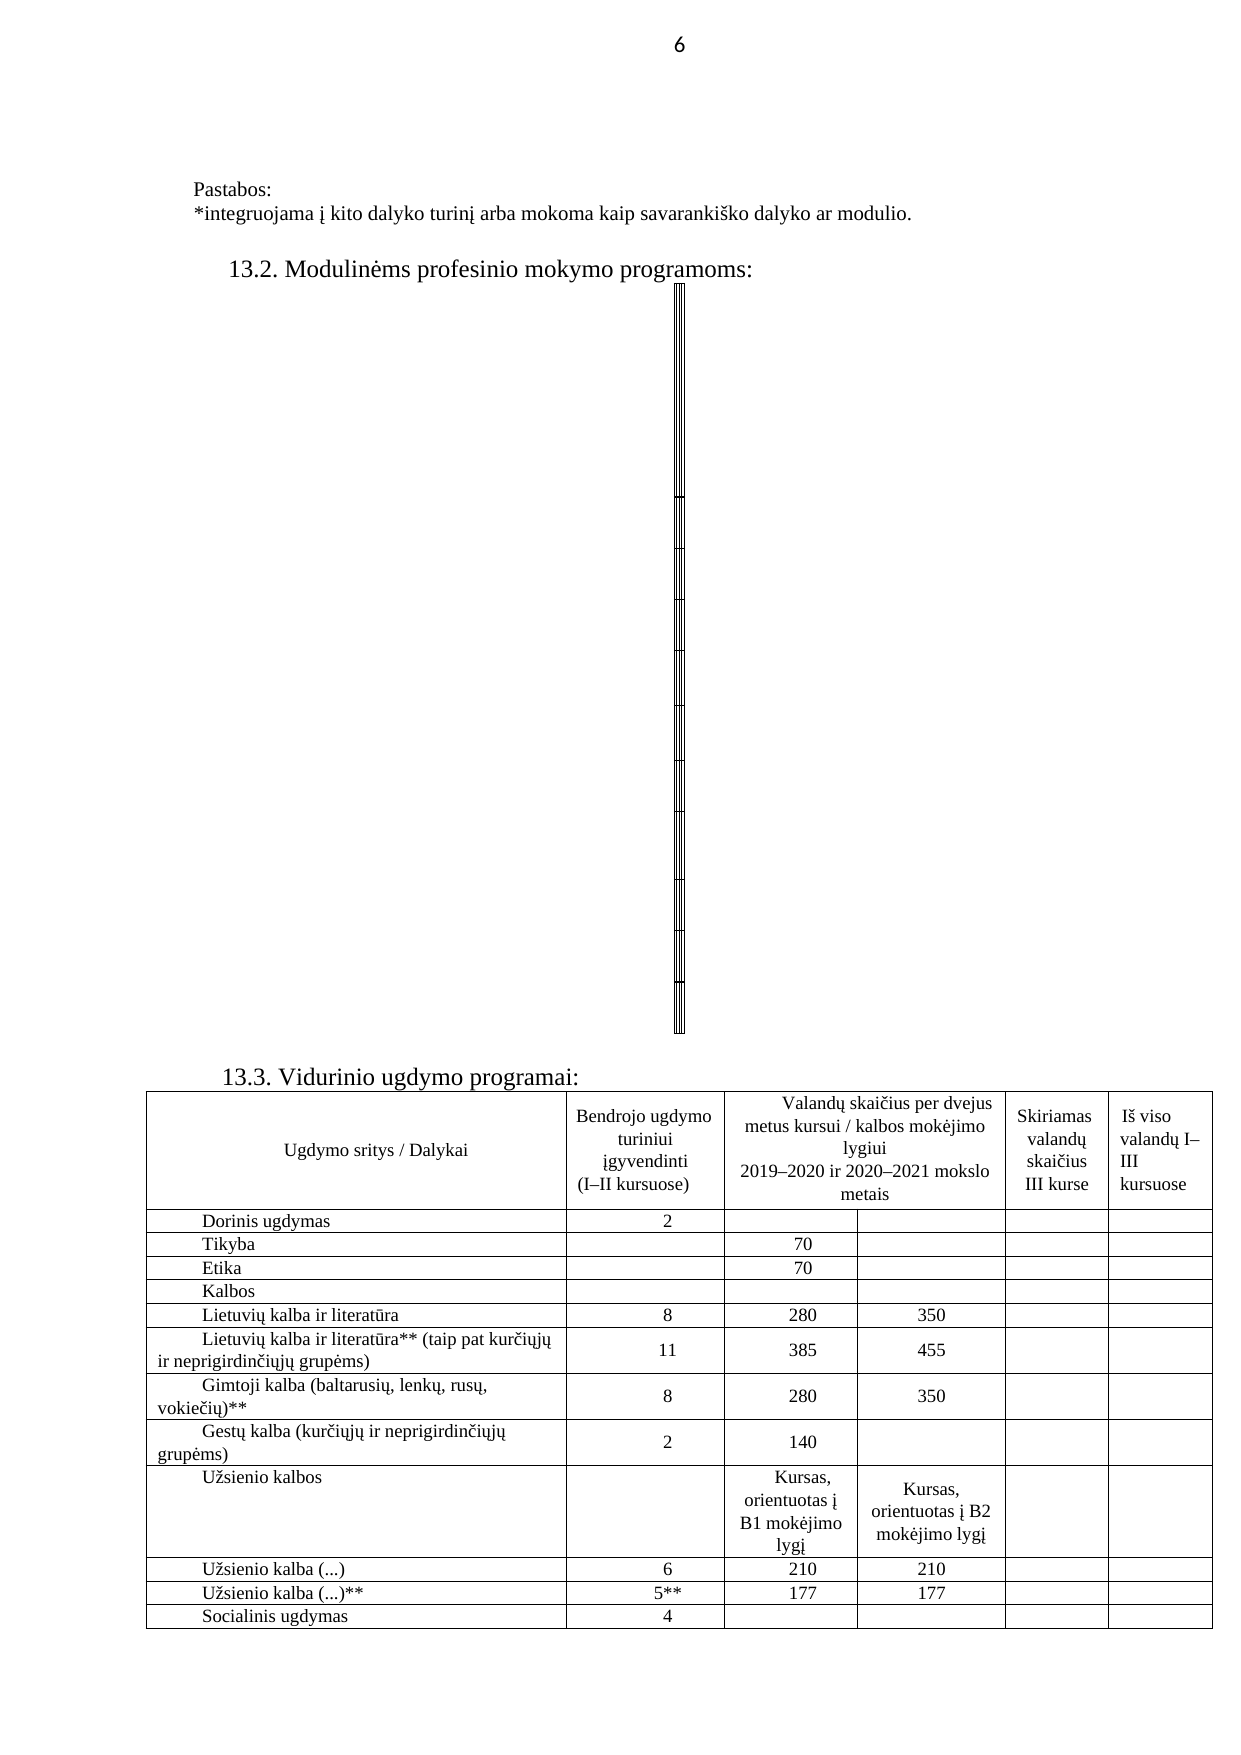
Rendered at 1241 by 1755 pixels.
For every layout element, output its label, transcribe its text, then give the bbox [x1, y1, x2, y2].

table_cell [1006, 1233, 1108, 1256]
table_cell Kursas, orientuotas į B1 mokėjimo lygį [725, 1466, 857, 1557]
table_cell 4 [567, 1605, 724, 1628]
table_cell [1006, 1466, 1108, 1557]
table_cell [1109, 1374, 1212, 1419]
table_cell 210 [858, 1558, 1005, 1581]
table_cell [1006, 1374, 1108, 1419]
text Pastabos: [118, 177, 1181, 201]
table_cell [1006, 1304, 1108, 1327]
table_cell [725, 1605, 857, 1628]
text *integruojama į kito dalyko turinį arba mokoma kaip savarankiško dalyko ar modulio. [177, 201, 1181, 225]
table_cell [1006, 1257, 1108, 1279]
table_cell [567, 1280, 724, 1303]
table_cell [1006, 1558, 1108, 1581]
table_cell [1109, 1257, 1212, 1279]
table_cell Tikyba [147, 1233, 566, 1256]
table_cell [725, 1210, 857, 1232]
table_cell [1109, 1420, 1212, 1465]
table_cell 350 [858, 1304, 1005, 1327]
table_cell 70 [725, 1233, 857, 1256]
table_cell [567, 1466, 724, 1557]
table_header Valandų skaičius per dvejus metus kursui / kalbos mokėjimo lygiui 2019–2020 ir 2020–2021 mokslo metais [725, 1092, 1005, 1208]
table_cell Užsienio kalbos [147, 1466, 566, 1557]
table_cell [858, 1257, 1005, 1279]
table_cell [1109, 1304, 1212, 1327]
table_cell [1006, 1210, 1108, 1232]
table_cell 177 [725, 1582, 857, 1604]
table_cell [1109, 1582, 1212, 1604]
table_cell 280 [725, 1304, 857, 1327]
table_cell 70 [725, 1257, 857, 1279]
table_cell Užsienio kalba (...)** [147, 1582, 566, 1604]
table_cell [1109, 1210, 1212, 1232]
table_cell Socialinis ugdymas [147, 1605, 566, 1628]
table_cell [1109, 1280, 1212, 1303]
table_cell 8 [567, 1304, 724, 1327]
table_cell [1109, 1605, 1212, 1628]
table_cell [1006, 1605, 1108, 1628]
table_header Iš viso valandų I–III kursuose [1109, 1092, 1212, 1208]
table_cell 8 [567, 1374, 724, 1419]
table_cell 210 [725, 1558, 857, 1581]
table_header Skiriamas valandų skaičius III kurse [1006, 1092, 1108, 1208]
table_cell 280 [725, 1374, 857, 1419]
table_cell [858, 1605, 1005, 1628]
text 13.3. Vidurinio ugdymo programai: [177, 1062, 1181, 1091]
table_cell [1109, 1233, 1212, 1256]
table_cell 2 [567, 1420, 724, 1465]
table_cell [858, 1280, 1005, 1303]
table_header Bendrojo ugdymo turiniui įgyvendinti (I–II kursuose) [567, 1092, 724, 1208]
table_cell [1006, 1280, 1108, 1303]
table_cell [858, 1420, 1005, 1465]
table_cell [858, 1233, 1005, 1256]
table_cell 140 [725, 1420, 857, 1465]
text 13.2. Modulinėms profesinio mokymo programoms: [177, 254, 1181, 283]
table_cell Gestų kalba (kurčiųjų ir neprigirdinčiųjų grupėms) [147, 1420, 566, 1465]
table_cell Kursas, orientuotas į B2 mokėjimo lygį [858, 1466, 1005, 1557]
table_cell Kalbos [147, 1280, 566, 1303]
table_cell [1006, 1582, 1108, 1604]
table_header Ugdymo sritys / Dalykai [147, 1092, 566, 1208]
table_cell [858, 1210, 1005, 1232]
table_cell 11 [567, 1328, 724, 1373]
table_cell [1006, 1420, 1108, 1465]
table_cell Lietuvių kalba ir literatūra** (taip pat kurčiųjų ir neprigirdinčiųjų grupėms) [147, 1328, 566, 1373]
table_cell [567, 1257, 724, 1279]
table_cell 455 [858, 1328, 1005, 1373]
table_cell 2 [567, 1210, 724, 1232]
table_cell Gimtoji kalba (baltarusių, lenkų, rusų, vokiečių)** [147, 1374, 566, 1419]
table_cell 385 [725, 1328, 857, 1373]
table_cell Užsienio kalba (...) [147, 1558, 566, 1581]
table_cell 5** [567, 1582, 724, 1604]
table_cell [1109, 1558, 1212, 1581]
table_cell Etika [147, 1257, 566, 1279]
table_cell [1109, 1466, 1212, 1557]
table_cell 350 [858, 1374, 1005, 1419]
table_cell Dorinis ugdymas [147, 1210, 566, 1232]
table_cell 177 [858, 1582, 1005, 1604]
table_cell 6 [567, 1558, 724, 1581]
table_cell [1006, 1328, 1108, 1373]
table_cell [725, 1280, 857, 1303]
table_cell Lietuvių kalba ir literatūra [147, 1304, 566, 1327]
table_cell [567, 1233, 724, 1256]
table_cell [1109, 1328, 1212, 1373]
